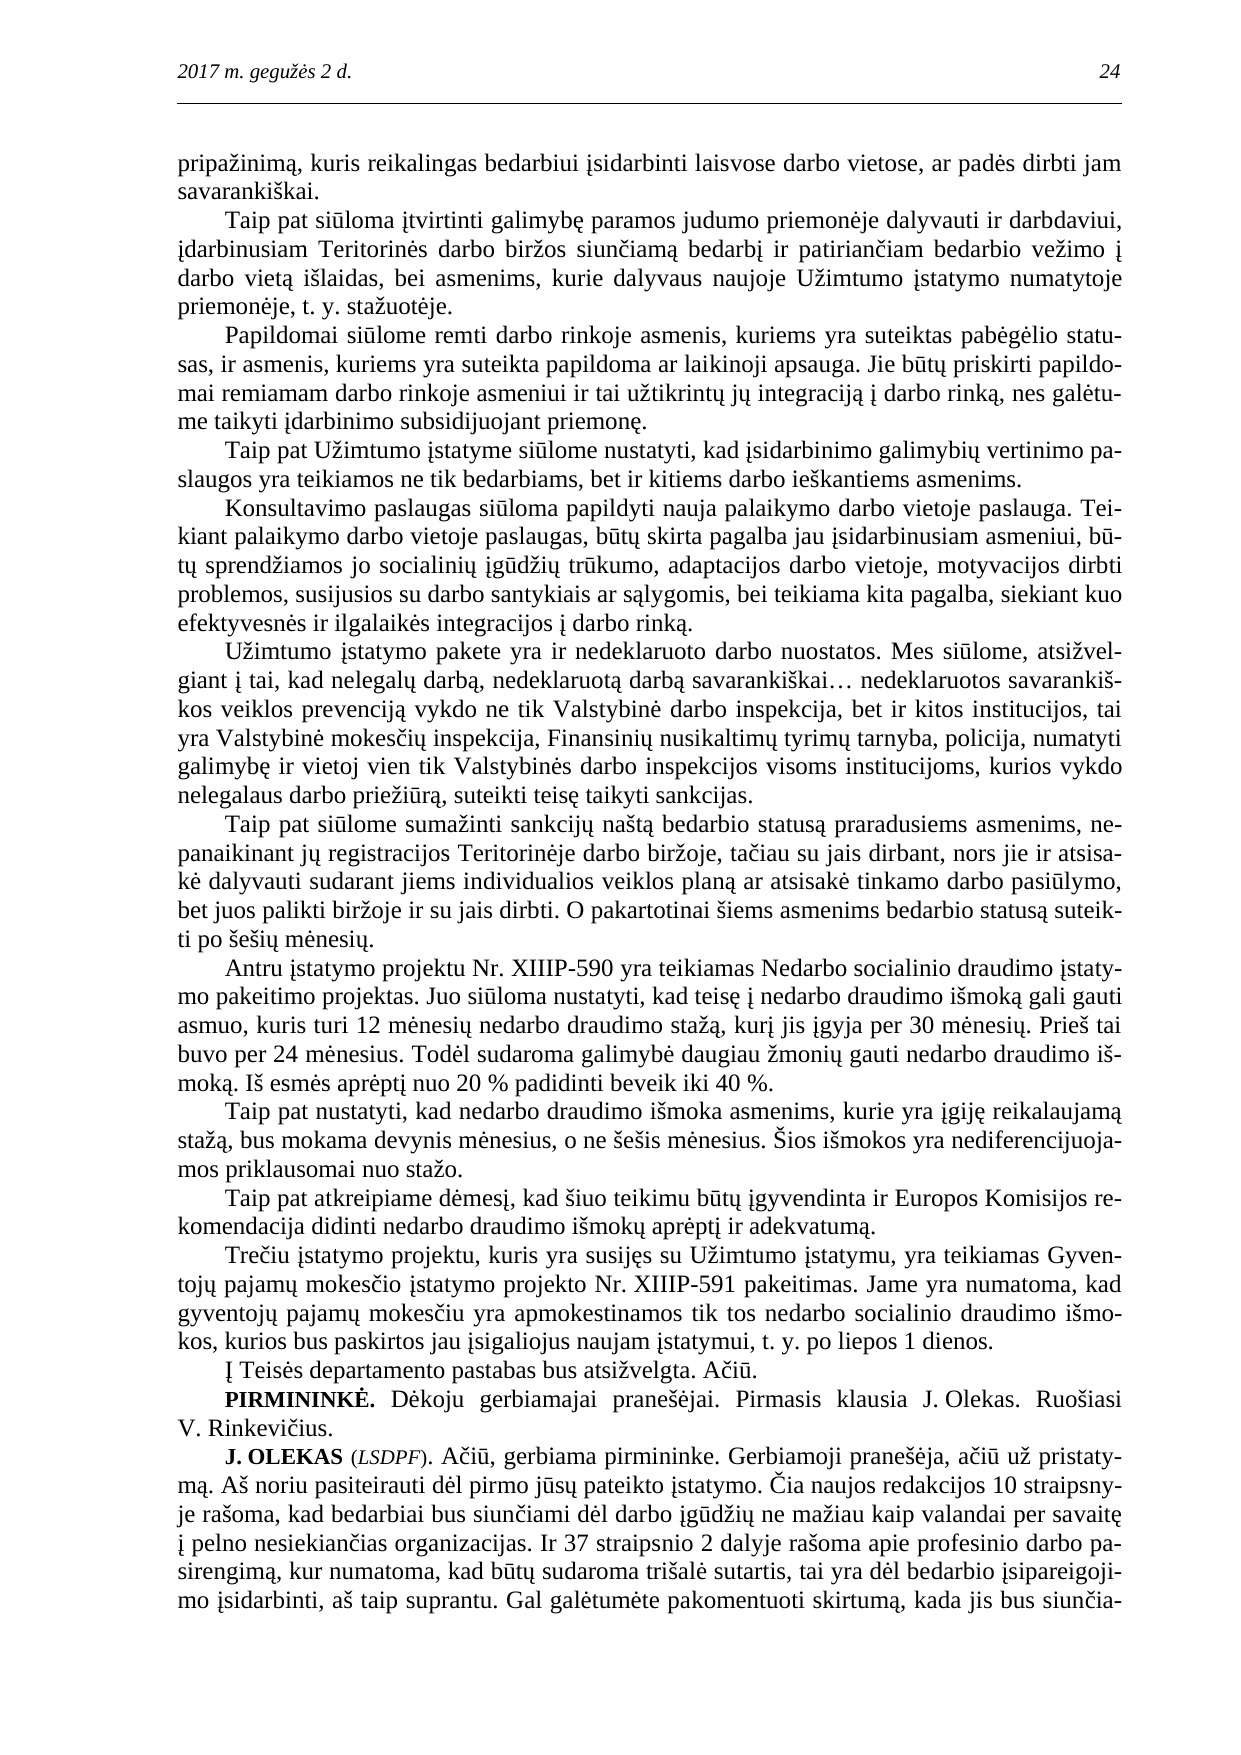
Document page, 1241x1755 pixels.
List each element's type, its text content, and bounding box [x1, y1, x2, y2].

text J. OLEKAS (LSDPF). Ačiū, ger­bia­ma pir­mi­nin­ke. Ger­bia­mo­ji pra­ne­šė­ja, ačiū už pri­sta­ty­mą. Aš no­riu pa­si­tei­rau­ti dėl pir­mo jū­sų pa­teik­to įsta­ty­mo. Čia nau­jos re­dak­ci­jos 10 straips­ny­je ra­šo­ma, kad be­dar­biai bus siun­čia­mi dėl dar­bo įgū­džių ne ma­žiau kaip va­lan­dai per sa­vai­tę į pel­no ne­sie­kian­čias or­ga­ni­za­ci­jas. Ir 37 straips­nio 2 da­ly­je ra­šo­ma apie pro­fe­si­nio dar­bo pa­si­ren­gi­mą, kur nu­ma­to­ma, kad bū­tų su­da­ro­ma tri­ša­lė su­tar­tis, tai yra dėl be­dar­bio įsi­pa­rei­go­ji­mo įsi­dar­bin­ti, aš taip su­pran­tu. Gal ga­lė­tu­mė­te pa­ko­men­tuo­ti skir­tu­mą, ka­da jis bus siun­čia­ [177, 1441, 1122, 1614]
text PIRMININKĖ. Dė­ko­ju ger­bia­ma­jai pra­ne­šė­jai. Pir­ma­sis klau­sia J. Ole­kas. Ruo­šia­si V. Rin­ke­vi­čius. [177, 1384, 1122, 1441]
text Taip pat siū­lo­me su­ma­žin­ti sank­ci­jų naš­tą be­dar­bio sta­tu­są pra­ra­du­siems as­me­nims, ne­pa­nai­ki­nant jų re­gist­ra­ci­jos Te­ri­to­ri­nė­je dar­bo bir­žo­je, ta­čiau su jais dir­bant, nors jie ir at­si­sa­kė da­ly­vau­ti su­da­rant jiems in­di­vi­du­a­lios veik­los pla­ną ar at­si­sa­kė tin­ka­mo dar­bo pa­siū­ly­mo, bet juos pa­lik­ti bir­žo­je ir su jais dirb­ti. O pa­kar­to­ti­nai šiems as­me­nims be­dar­bio sta­tu­są su­teik­ti po še­šių mė­ne­sių. [177, 809, 1122, 953]
text Pa­pil­do­mai siū­lo­me rem­ti dar­bo rin­ko­je as­me­nis, ku­riems yra su­teik­tas pa­bė­gė­lio sta­tu­sas, ir as­me­nis, ku­riems yra su­teik­ta pa­pil­do­ma ar lai­ki­no­ji ap­sau­ga. Jie bū­tų pri­skir­ti pa­pil­do­mai re­mia­mam dar­bo rin­ko­je as­me­niui ir tai už­tik­rin­tų jų in­teg­ra­ci­ją į dar­bo rin­ką, nes ga­lė­tu­me tai­ky­ti įdar­bi­ni­mo sub­si­di­juo­jant prie­mo­nę. [177, 320, 1122, 435]
text pri­pa­ži­ni­mą, ku­ris rei­ka­lin­gas be­dar­biui įsi­dar­bin­ti lais­vo­se dar­bo vie­to­se, ar pa­dės dirb­ti jam sa­va­ran­kiš­kai. [177, 148, 1122, 205]
text Taip pat siū­lo­ma įtvir­tin­ti ga­li­my­bę pa­ra­mos ju­du­mo prie­mo­nė­je da­ly­vau­ti ir darb­da­viui, įdar­bi­nu­siam Te­ri­to­ri­nės dar­bo bir­žos siun­čia­mą be­dar­bį ir pa­ti­rian­čiam be­dar­bio ve­ži­mo į dar­bo vie­tą iš­lai­das, bei as­me­nims, ku­rie da­ly­vaus nau­jo­je Už­im­tu­mo įsta­ty­mo nu­ma­ty­to­je prie­mo­nė­je, t. y. sta­žuo­tė­je. [177, 205, 1122, 320]
text Kon­sul­ta­vi­mo pa­slau­gas siū­lo­ma pa­pil­dy­ti nau­ja pa­lai­ky­mo dar­bo vie­to­je pa­slau­ga. Tei­kiant pa­lai­ky­mo dar­bo vie­to­je pa­slau­gas, bū­tų skir­ta pa­gal­ba jau įsi­dar­bi­nu­siam as­me­niui, bū­tų spren­džia­mos jo so­cia­li­nių įgū­džių trū­ku­mo, adap­ta­ci­jos dar­bo vie­to­je, mo­ty­va­ci­jos dirb­ti pro­ble­mos, su­si­ju­sios su dar­bo san­ty­kiais ar są­ly­go­mis, bei tei­kia­ma ki­ta pa­gal­ba, sie­kiant kuo efek­ty­ves­nės ir il­ga­lai­kės in­teg­ra­ci­jos į dar­bo rin­ką. [177, 493, 1122, 636]
text Taip pat Už­im­tu­mo įsta­ty­me siū­lo­me nu­sta­ty­ti, kad įsi­dar­bi­ni­mo ga­li­my­bių ver­ti­ni­mo pa­slau­gos yra tei­kia­mos ne tik be­dar­biams, bet ir ki­tiems dar­bo ieš­kan­tiems as­me­nims. [177, 435, 1122, 493]
text Už­im­tu­mo įsta­ty­mo pa­ke­te yra ir ne­dek­la­ruo­to dar­bo nuo­sta­tos. Mes siū­lo­me, at­si­žvel­giant į tai, kad ne­le­ga­lų dar­bą, ne­dek­la­ruo­tą dar­bą sa­va­ran­kiš­kai… ne­dek­la­ruo­tos sa­va­ran­kiš­kos veik­los pre­ven­ci­ją vyk­do ne tik Vals­ty­bi­nė dar­bo ins­pek­ci­ja, bet ir ki­tos ins­ti­tu­ci­jos, tai yra Vals­ty­bi­nė mo­kes­čių ins­pek­ci­ja, Fi­nan­si­nių nu­si­kal­ti­mų ty­ri­mų tar­ny­ba, po­li­ci­ja, nu­ma­ty­ti ga­li­my­bę ir vie­toj vien tik Vals­ty­bi­nės dar­bo ins­pek­ci­jos vi­soms ins­ti­tu­ci­joms, ku­rios vyk­do ne­le­ga­laus dar­bo prie­žiū­rą, su­teik­ti tei­sę tai­ky­ti sank­ci­jas. [177, 636, 1122, 809]
text An­tru įsta­ty­mo pro­jek­tu Nr. XIIIP-590 yra tei­kia­mas Ne­dar­bo so­cia­li­nio drau­di­mo įsta­ty­mo pa­kei­ti­mo pro­jek­tas. Juo siū­lo­ma nu­sta­ty­ti, kad tei­sę į ne­dar­bo drau­di­mo iš­mo­ką ga­li gau­ti as­muo, ku­ris tu­ri 12 mė­ne­sių ne­dar­bo drau­di­mo sta­žą, ku­rį jis įgy­ja per 30 mė­ne­sių. Prieš tai bu­vo per 24 mė­ne­sius. To­dėl su­da­ro­ma ga­li­my­bė dau­giau žmo­nių gau­ti ne­dar­bo drau­di­mo iš­mo­ką. Iš es­mės ap­rėp­tį nuo 20 % pa­di­din­ti be­veik iki 40 %. [177, 953, 1122, 1096]
text Taip pat at­krei­pia­me dė­me­sį, kad šiuo tei­ki­mu bū­tų įgy­ven­din­ta ir Eu­ro­pos Ko­mi­si­jos re­ko­men­da­ci­ja di­din­ti ne­dar­bo drau­di­mo iš­mo­kų ap­rėp­tį ir adek­va­tu­mą. [177, 1183, 1122, 1240]
text Taip pat nu­sta­ty­ti, kad ne­dar­bo drau­di­mo iš­mo­ka as­me­nims, ku­rie yra įgi­ję rei­ka­lau­ja­mą sta­žą, bus mo­ka­ma de­vy­nis mė­ne­sius, o ne še­šis mė­ne­sius. Šios iš­mo­kos yra ne­di­fe­ren­ci­juo­ja­mos pri­klau­so­mai nuo sta­žo. [177, 1096, 1122, 1183]
text Į Tei­sės de­par­ta­men­to pa­sta­bas bus at­si­žvelg­ta. Ačiū. [177, 1355, 1122, 1384]
text Tre­čiu įsta­ty­mo pro­jek­tu, ku­ris yra su­si­jęs su Už­im­tu­mo įsta­ty­mu, yra tei­kia­mas Gy­ven­to­jų pa­ja­mų mo­kes­čio įsta­ty­mo pro­jek­to Nr. XIIIP-591 pa­kei­ti­mas. Ja­me yra nu­ma­to­ma, kad gy­ven­to­jų pa­ja­mų mo­kes­čiu yra ap­mo­kes­ti­na­mos tik tos ne­dar­bo so­cia­li­nio drau­di­mo iš­mo­kos, ku­rios bus pa­skir­tos jau įsi­ga­lio­jus nau­jam įsta­ty­mui, t. y. po lie­pos 1 die­nos. [177, 1240, 1122, 1355]
